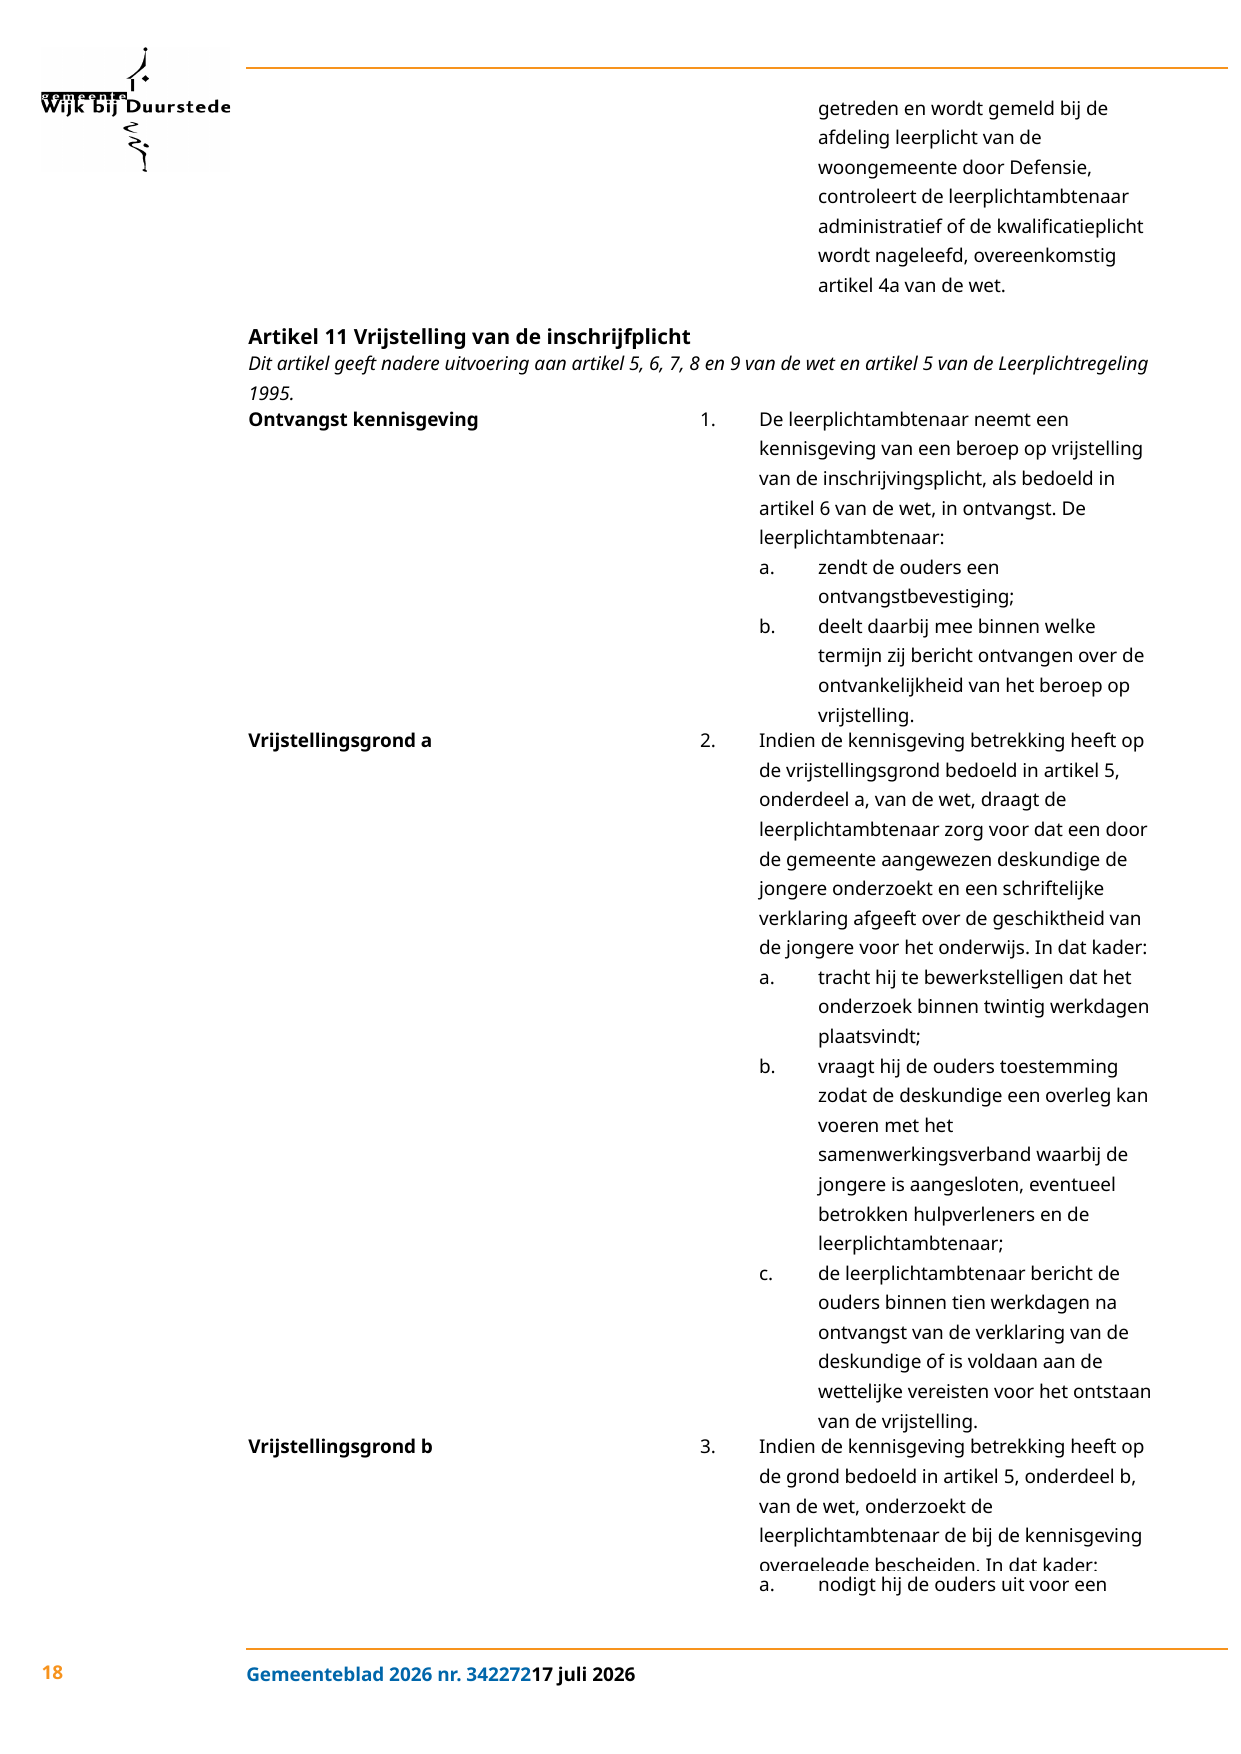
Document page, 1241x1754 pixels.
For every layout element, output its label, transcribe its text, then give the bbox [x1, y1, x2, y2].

picture [41, 47, 231, 172]
table_cell Ontvangst kennisgeving [248, 406, 700, 727]
table_cell [248, 95, 700, 298]
table_cell Indien de kennisgeving betrekking heeft op de vrijstellingsgrond bedoeld in artikel 5, onderdeel a, van de wet, draagt de leerplichtambtenaar zorg voor dat een door de gemeente aangewezen deskundige de jongere onderzoekt en een schriftelijke verklaring afgeeft over de geschiktheid van de jongere voor het onderwijs. In dat kader: tracht hij te bewerkstelligen dat het onderzoek binnen twintig werkdagen plaatsvindt; vraagt hij de ouders toestemming zodat de deskundige een overleg kan voeren met het samenwerkingsverband waarbij de jongere is aangesloten, eventueel betrokken hulpverleners en de leerplichtambtenaar; de leerplichtambtenaar bericht de ouders binnen tien werkdagen na ontvangst van de verklaring van de deskundige of is voldaan aan de wettelijke vereisten voor het ontstaan van de vrijstelling. [700, 728, 1152, 1434]
table_cell Indien de kennisgeving betrekking heeft op de grond bedoeld in artikel 5, onderdeel b, van de wet, onderzoekt de leerplichtambtenaar de bij de kennisgeving overgelegde bescheiden. In dat kader: nodigt hij de ouders uit voor een [700, 1434, 1152, 1597]
text Artikel 11 Vrijstelling van de inschrijfplicht [248, 322, 1152, 351]
table_cell De leerplichtambtenaar neemt een kennisgeving van een beroep op vrijstelling van de inschrijvingsplicht, als bedoeld in artikel 6 van de wet, in ontvangst. De leerplichtambtenaar: zendt de ouders een ontvangstbevestiging; deelt daarbij mee binnen welke termijn zij bericht ontvangen over de ontvankelijkheid van het beroep op vrijstelling. [700, 406, 1152, 727]
table_header Dit artikel geeft nadere uitvoering aan artikel 5, 6, 7, 8 en 9 van de wet en artikel 5 van de Leerplichtregeling 1995. [248, 351, 1152, 406]
table_cell Vrijstellingsgrond b [248, 1434, 700, 1597]
table_cell Indien de aanstelling bij Defensie vóór het bereiken van de leeftijd van achttien jaar wordt beëindigd, doet Defensie hiervan melding aan de afdeling Leerplicht van de woongemeente. In dat geval: vermeldt Defensie in de ontslagbrief dat dit ontslag de grond voor vrijstelling van de leerplicht vervalt; vermeldt Defensie in de ontslagbrief dat de betrokkene zich bij een school of instelling moet melden voor het behalen van een startkwalificatie. nadat de jongere uit dienst is getreden en wordt gemeld bij de afdeling leerplicht van de woongemeente door Defensie, controleert de leerplichtambtenaar administratief of de kwalificatieplicht wordt nageleefd, overeenkomstig artikel 4a van de wet. [700, 95, 1152, 298]
table_cell Vrijstellingsgrond a [248, 728, 700, 1434]
